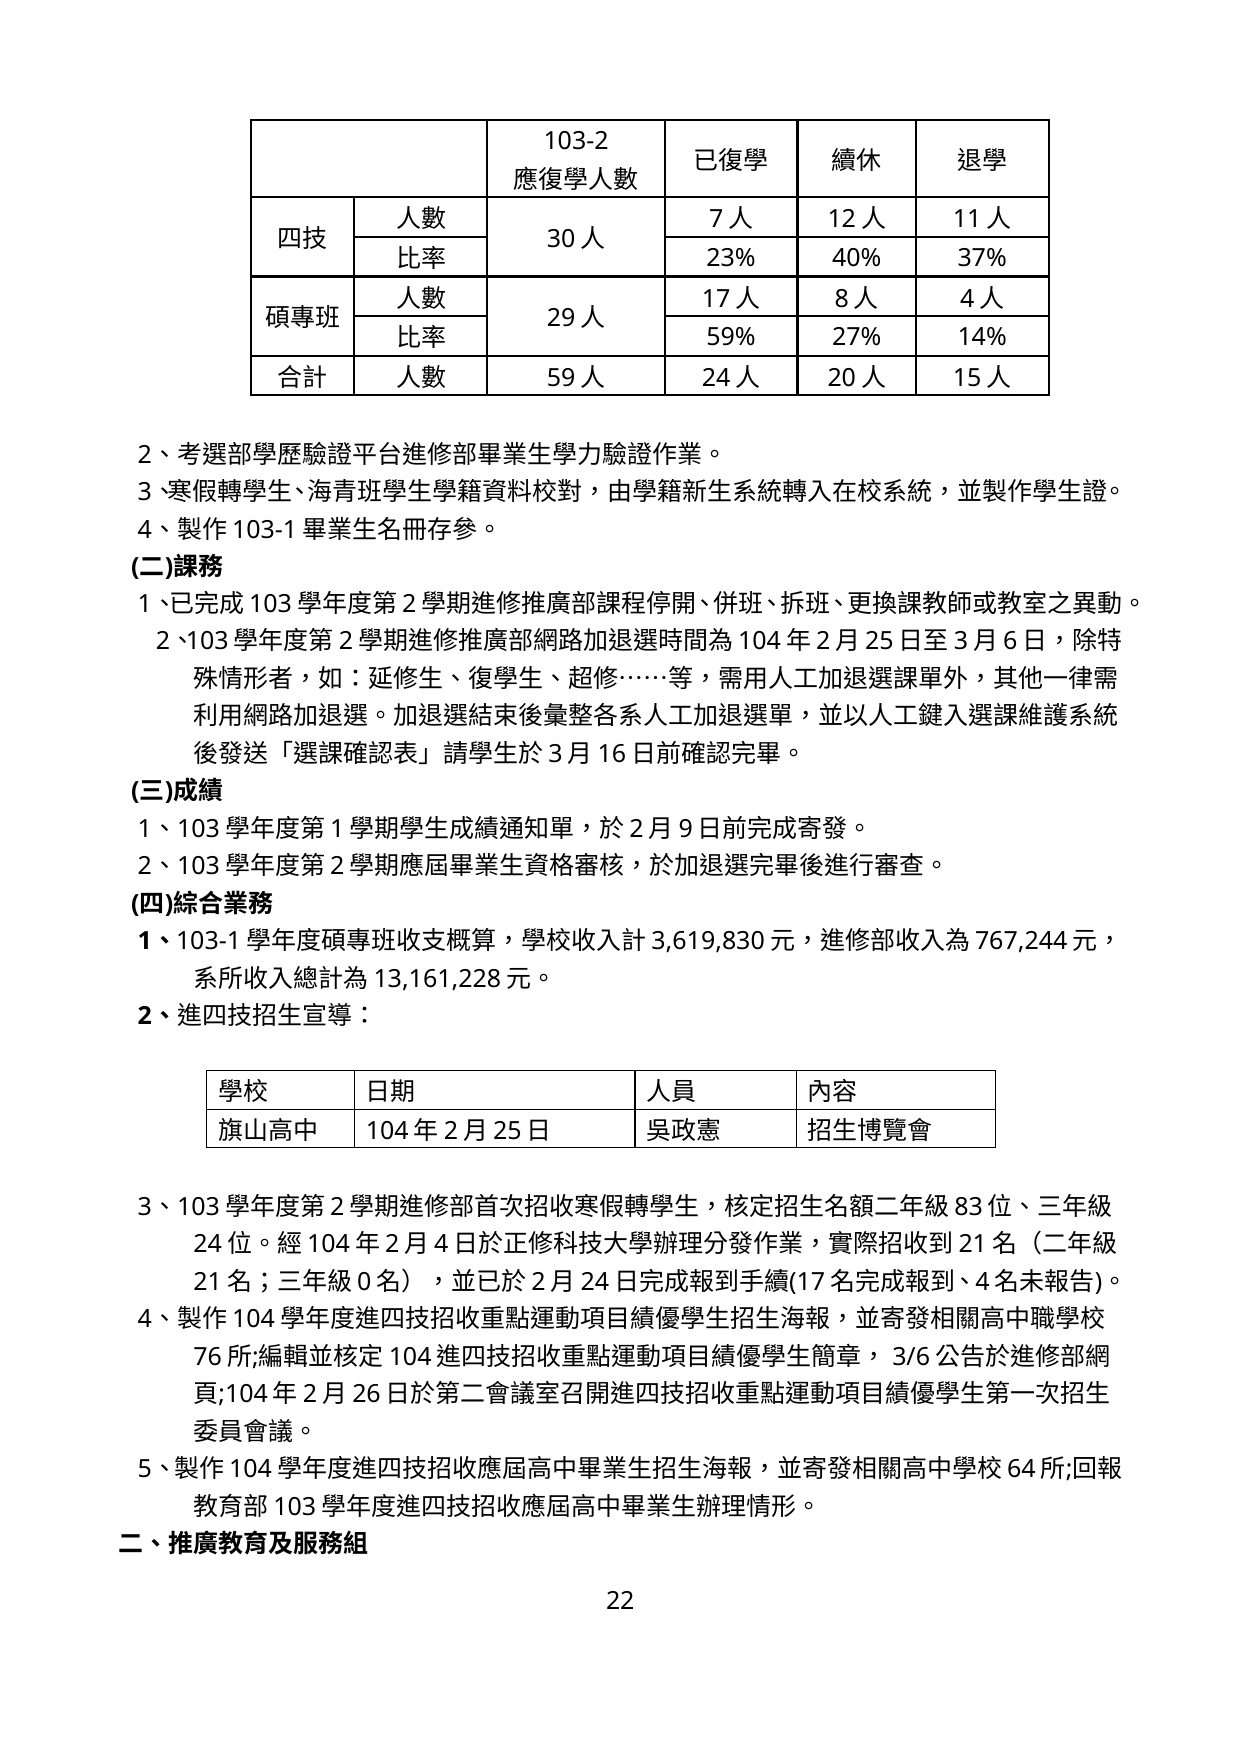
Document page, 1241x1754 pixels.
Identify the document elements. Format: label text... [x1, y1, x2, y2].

table_cell 24人 [666, 357, 796, 394]
table_header 103-2 應復學人數 [488, 121, 664, 196]
table_header 內容 [797, 1071, 995, 1108]
table_cell 8人 [799, 278, 915, 315]
table_header 已復學 [666, 121, 796, 196]
text 2、103學年度第2學期進修推廣部網路加退選時間為104年2月25日至3月6日，除特殊情形者，如：延修生、復學生、超修……等，需用人工加退選課單外，其他一律需利用網路加退選。加退選結束後彙整各系人工加退選單，並以人工鍵入選課維護系統後發送「選課確認表」請學生於3月16日前確認完畢。 [156, 620, 1122, 770]
table_cell 104年2月25日 [355, 1110, 634, 1147]
table_cell 11人 [917, 198, 1048, 236]
text (二)課務 [118, 546, 1122, 584]
table_cell 59% [666, 317, 796, 354]
text 2、進四技招生宣導： [118, 995, 1122, 1032]
table_cell 27% [799, 317, 915, 354]
table_cell 40% [799, 238, 915, 275]
table_cell 比率 [355, 317, 486, 354]
text 1、已完成103學年度第2學期進修推廣部課程停開、併班、拆班、更換課教師或教室之異動。 [118, 584, 1122, 620]
text 5、製作104學年度進四技招收應屆高中畢業生招生海報，並寄發相關高中學校64所;回報教育部103學年度進四技招收應屆高中畢業生辦理情形。 [118, 1448, 1122, 1523]
table_cell 吳政憲 [636, 1110, 796, 1147]
text 1、103-1學年度碩專班收支概算，學校收入計3,619,830元，進修部收入為767,244元，系所收入總計為13,161,228元。 [118, 920, 1122, 995]
table_cell 29人 [488, 278, 664, 354]
text 2、103學年度第2學期應屆畢業生資格審核，於加退選完畢後進行審查。 [118, 845, 1122, 882]
table_cell 23% [666, 238, 796, 275]
table_cell 人數 [355, 357, 486, 394]
table_cell 14% [917, 317, 1048, 354]
text 2、考選部學歷驗證平台進修部畢業生學力驗證作業。 [118, 434, 1122, 471]
text 1、103學年度第1學期學生成績通知單，於2月9日前完成寄發。 [118, 807, 1122, 845]
text (四)綜合業務 [118, 882, 1122, 920]
table_cell 30人 [488, 198, 664, 275]
table_cell 比率 [355, 238, 486, 275]
table_header 續休 [799, 121, 915, 196]
table_cell 7人 [666, 198, 796, 236]
table_cell 四技 [252, 198, 353, 275]
table_cell 15人 [917, 357, 1048, 394]
table_header 人員 [636, 1071, 796, 1108]
table_cell 碩專班 [252, 278, 353, 354]
table_header [252, 121, 486, 196]
text 3、103學年度第2學期進修部首次招收寒假轉學生，核定招生名額二年級83位、三年級24位。經104年2月4日於正修科技大學辦理分發作業，實際招收到21名（二年級21名；三年級0名），並已於2月24日完成報到手續(17名完成報到、4名未報告)。 [118, 1186, 1122, 1298]
table_cell 人數 [355, 278, 486, 315]
table_cell 59人 [488, 357, 664, 394]
text 二、推廣教育及服務組 [118, 1523, 1122, 1561]
table_cell 37% [917, 238, 1048, 275]
table_cell 12人 [799, 198, 915, 236]
text 4、製作103-1畢業生名冊存參。 [118, 509, 1122, 546]
table_header 日期 [355, 1071, 634, 1108]
text 4、製作104學年度進四技招收重點運動項目績優學生招生海報，並寄發相關高中職學校76所;編輯並核定104進四技招收重點運動項目績優學生簡章， 3/6公告於進修部網頁;104年2月26日於第二會議室召開進四技招收重點運動項目績優學生第一次招生委員會議。 [118, 1298, 1122, 1448]
table_cell 招生博覽會 [797, 1110, 995, 1147]
table_cell 20人 [799, 357, 915, 394]
table_header 退學 [917, 121, 1048, 196]
table_header 學校 [207, 1071, 354, 1108]
table_cell 4人 [917, 278, 1048, 315]
table_cell 旗山高中 [207, 1110, 354, 1147]
text (三)成績 [118, 770, 1122, 807]
text 3、寒假轉學生、海青班學生學籍資料校對，由學籍新生系統轉入在校系統，並製作學生證。 [118, 471, 1122, 509]
table_cell 17人 [666, 278, 796, 315]
table_cell 人數 [355, 198, 486, 236]
table_cell 合計 [252, 357, 353, 394]
